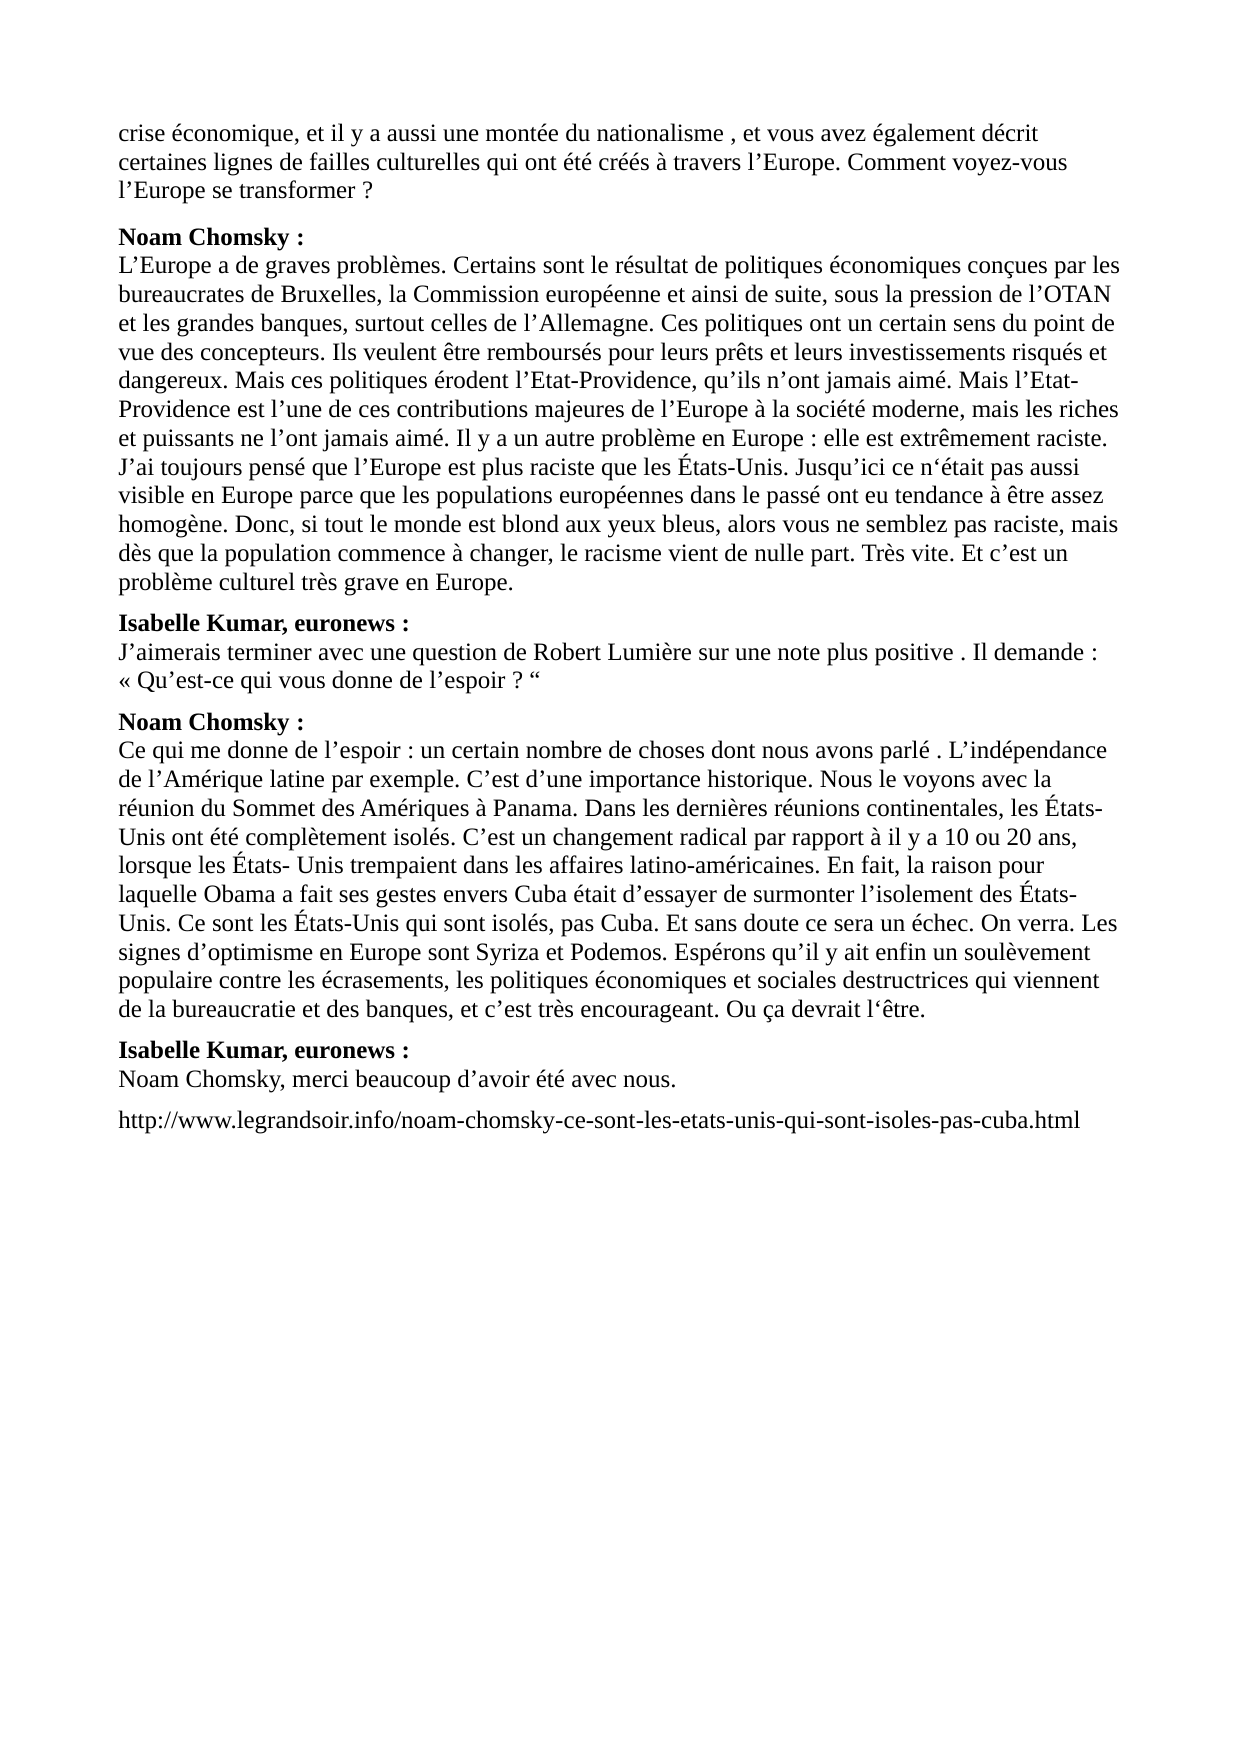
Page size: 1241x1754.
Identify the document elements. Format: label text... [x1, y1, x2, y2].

text Noam Chomsky : L’Europe a de graves problèmes. Certains sont le résultat de politiques économiques conçues par les bureaucrates de Bruxelles, la Commission européenne et ainsi de suite, sous la pression de l’OTAN et les grandes banques, surtout celles de l’Allemagne. Ces politiques ont un certain sens du point de vue des concepteurs. Ils veulent être remboursés pour leurs prêts et leurs investissements risqués et dangereux. Mais ces politiques érodent l’Etat-Providence, qu’ils n’ont jamais aimé. Mais l’Etat-Providence est l’une de ces contributions majeures de l’Europe à la société moderne, mais les riches et puissants ne l’ont jamais aimé. Il y a un autre problème en Europe : elle est extrêmement raciste. J’ai toujours pensé que l’Europe est plus raciste que les États-Unis. Jusqu’ici ce n‘était pas aussi visible en Europe parce que les populations européennes dans le passé ont eu tendance à être assez homogène. Donc, si tout le monde est blond aux yeux bleus, alors vous ne semblez pas raciste, mais dès que la population commence à changer, le racisme vient de nulle part. Très vite. Et c’est un problème culturel très grave en Europe. [118, 222, 1122, 595]
text http://www.legrandsoir.info/noam-chomsky-ce-sont-les-etats-unis-qui-sont-isoles-pas-cuba.html [118, 1105, 1122, 1134]
text Isabelle Kumar, euronews : J’aimerais terminer avec une question de Robert Lumière sur une note plus positive . Il demande : « Qu’est-ce qui vous donne de l’espoir ? “ [118, 608, 1122, 694]
text crise économique, et il y a aussi une montée du nationalisme , et vous avez également décrit certaines lignes de failles culturelles qui ont été créés à travers l’Europe. Comment voyez-vous l’Europe se transformer ? ‏ [118, 118, 1122, 209]
text Isabelle Kumar, euronews : Noam Chomsky, merci beaucoup d’avoir été avec nous. [118, 1035, 1122, 1093]
text Noam Chomsky : Ce qui me donne de l’espoir : un certain nombre de choses dont nous avons parlé . L’indépendance de l’Amérique latine par exemple. C’est d’une importance historique. Nous le voyons avec la réunion du Sommet des Amériques à Panama. Dans les dernières réunions continentales, les États-Unis ont été complètement isolés. C’est un changement radical par rapport à il y a 10 ou 20 ans, lorsque les États- Unis trempaient dans les affaires latino-américaines. En fait, la raison pour laquelle Obama a fait ses gestes envers Cuba était d’essayer de surmonter l’isolement des États-Unis. Ce sont les États-Unis qui sont isolés, pas Cuba. Et sans doute ce sera un échec. On verra. Les signes d’optimisme en Europe sont Syriza et Podemos. Espérons qu’il y ait enfin un soulèvement populaire contre les écrasements, les politiques économiques et sociales destructrices qui viennent de la bureaucratie et des banques, et c’est très encourageant. Ou ça devrait l‘être. [118, 707, 1122, 1023]
